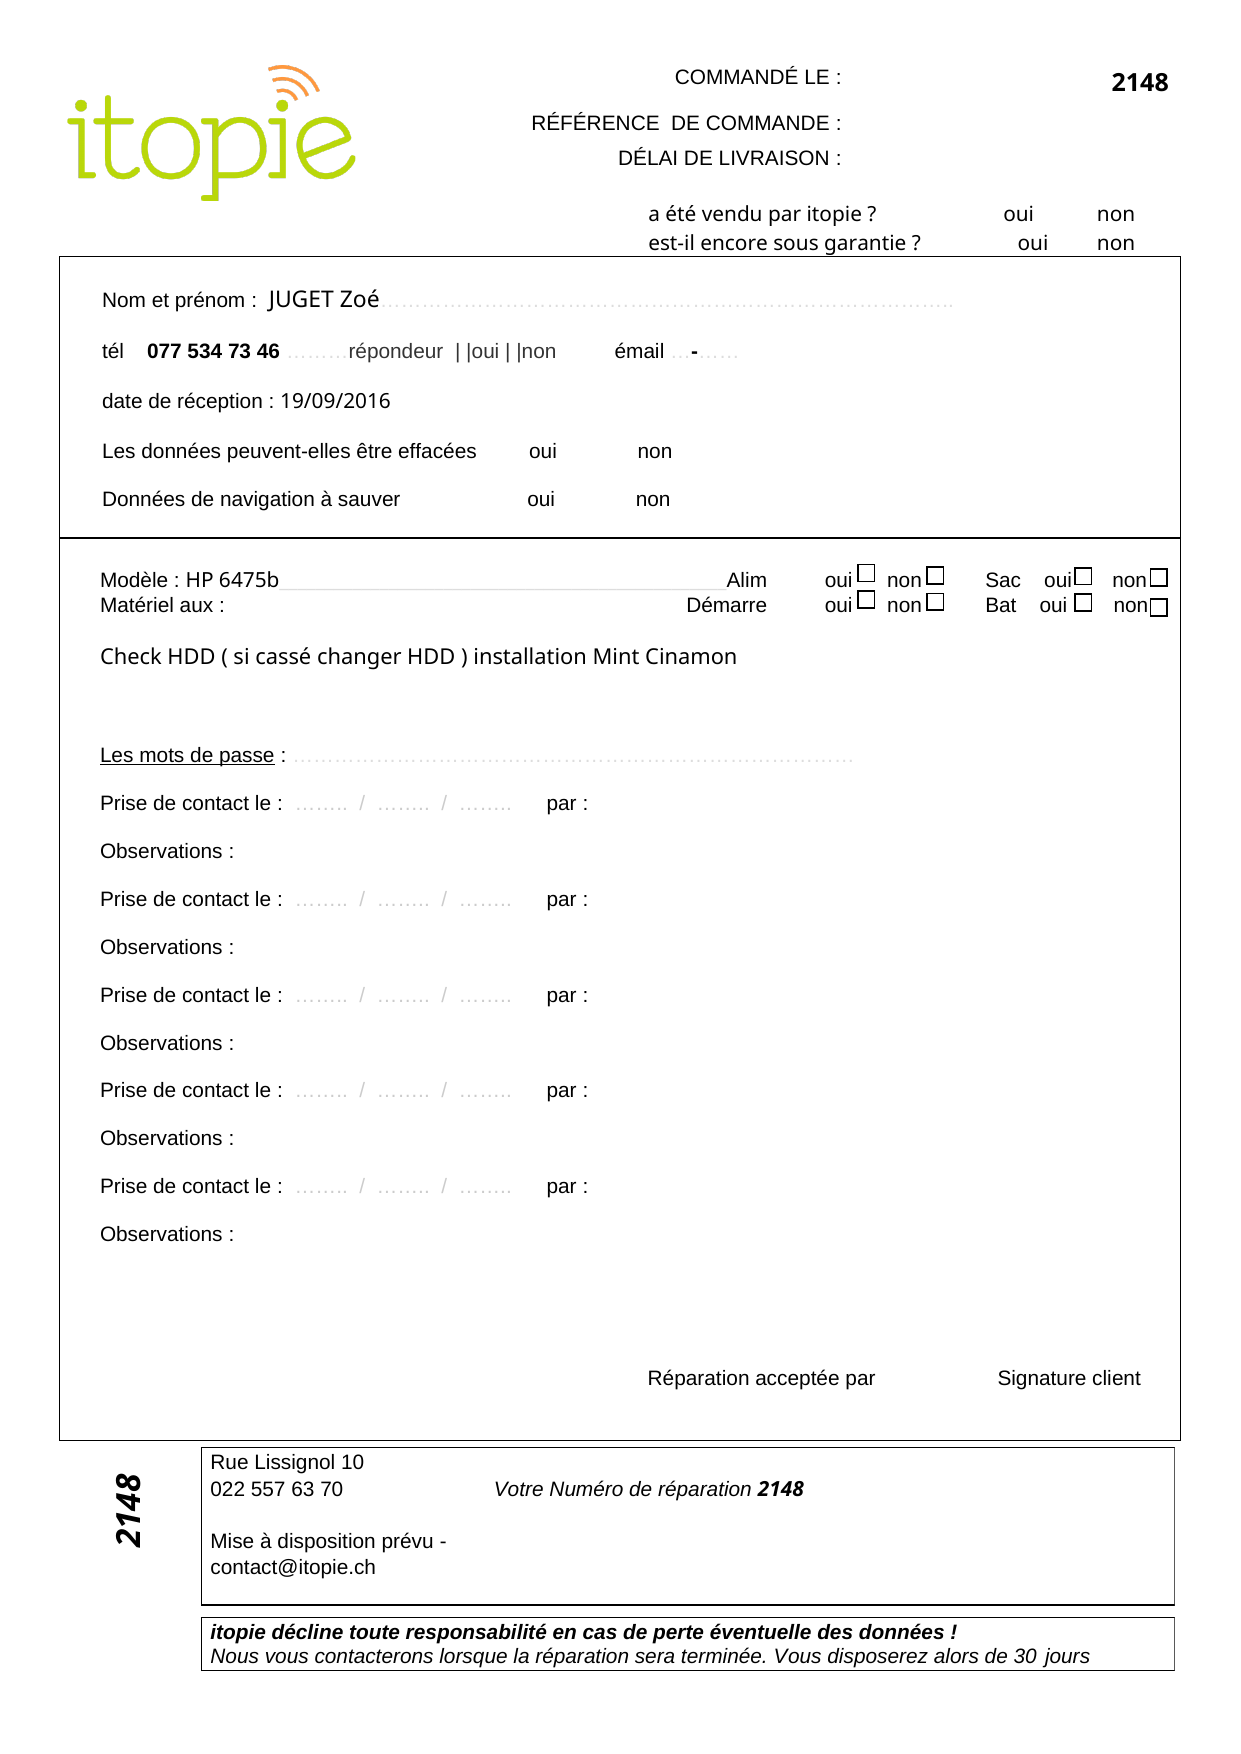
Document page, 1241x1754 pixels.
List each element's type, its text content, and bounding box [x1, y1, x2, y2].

text Matériel aux : Démarre oui non Bat oui non [60, 590, 1180, 617]
table_header COMMANDÉ LE : [490, 59, 847, 104]
text Nom et prénom : JUGET Zoé……………………………………………………………………….. [60, 280, 1180, 314]
table_header 2148 [847, 59, 1180, 104]
text Prise de contact le : …….. / …….. / …….. par : [60, 1075, 1180, 1102]
text Les mots de passe : ……………………………………………………………………… [60, 740, 1180, 767]
text Prise de contact le : …….. / …….. / …….. par : [60, 788, 1180, 815]
table_header Rue Lissignol 10 022 557 63 70 Votre Numéro de réparation 2148 Mise à disposition prévu - contact@itopie.ch [195, 1441, 1180, 1611]
table_cell [847, 105, 1180, 140]
text Modèle : HP 6475b Alim oui non Sac oui non [879, 562, 925, 590]
table_cell RÉFÉRENCE DE COMMANDE : [490, 105, 847, 140]
text Modèle : HP 6475b Alim oui non Sac oui non [60, 562, 856, 590]
text Observations : [60, 836, 1180, 863]
text Check HDD ( si cassé changer HDD ) installation Mint Cinamon [60, 638, 1180, 671]
text Observations : [60, 1123, 1180, 1150]
text Observations : [60, 1027, 1180, 1054]
text Réparation acceptée par Signature client [60, 1363, 1180, 1390]
table_cell itopie décline toute responsabilité en cas de perte éventuelle des données ! Nous vous contacterons lorsque la réparation sera terminée. Vous disposerez alors de 30 jours [195, 1611, 1180, 1677]
text Les données peuvent-elles être effacées oui non [60, 436, 1180, 463]
text Observations : [60, 1219, 1180, 1246]
text Modèle : HP 6475b Alim oui non Sac oui non [948, 562, 1180, 590]
table_cell [847, 140, 1180, 175]
text est-il encore sous garantie ? oui non [59, 228, 1181, 256]
text tél 077 534 73 46 ………répondeur | |oui | |non émail …-…… [60, 335, 1180, 362]
text Prise de contact le : …….. / …….. / …….. par : [60, 1171, 1180, 1198]
text Données de navigation à sauver oui non [60, 484, 1180, 511]
text date de réception : 19/09/2016 [60, 383, 1180, 415]
text a été vendu par itopie ? oui non [59, 199, 1181, 228]
table_header 2148 [59, 1441, 195, 1677]
text Prise de contact le : …….. / …….. / …….. par : [60, 979, 1180, 1006]
picture [67, 65, 356, 201]
text Prise de contact le : …….. / …….. / …….. par : [60, 883, 1180, 911]
table_cell DÉLAI DE LIVRAISON : [490, 140, 847, 175]
text Observations : [60, 931, 1180, 958]
